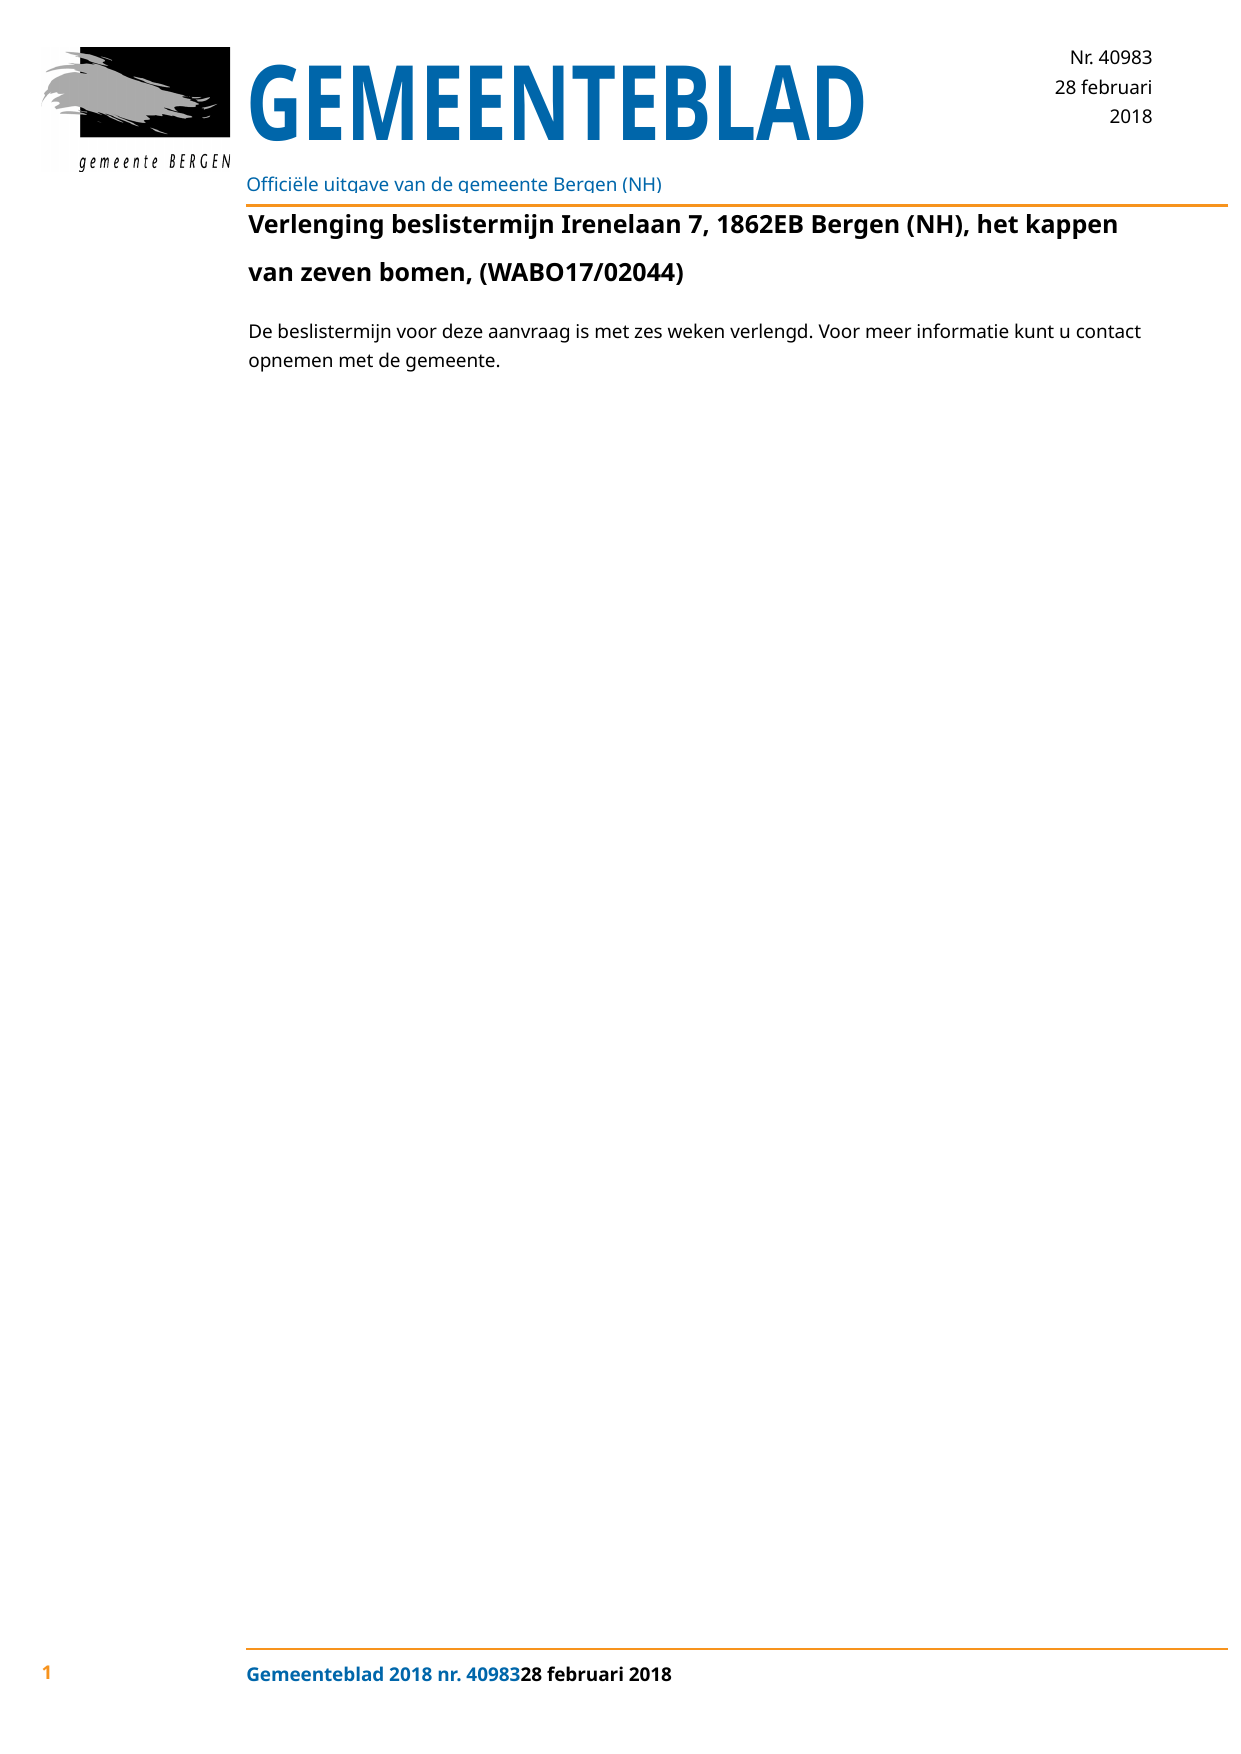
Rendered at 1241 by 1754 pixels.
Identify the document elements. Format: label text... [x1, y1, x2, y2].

text Verlenging beslistermijn Irenelaan 7, 1862EB Bergen (NH), het kappen van zeven bomen, (WABO17/02044) [248, 207, 1152, 288]
picture [41, 47, 231, 172]
text De beslistermijn voor deze aanvraag is met zes weken verlengd. Voor meer informatie kunt u contact opnemen met de gemeente. [248, 318, 1152, 373]
